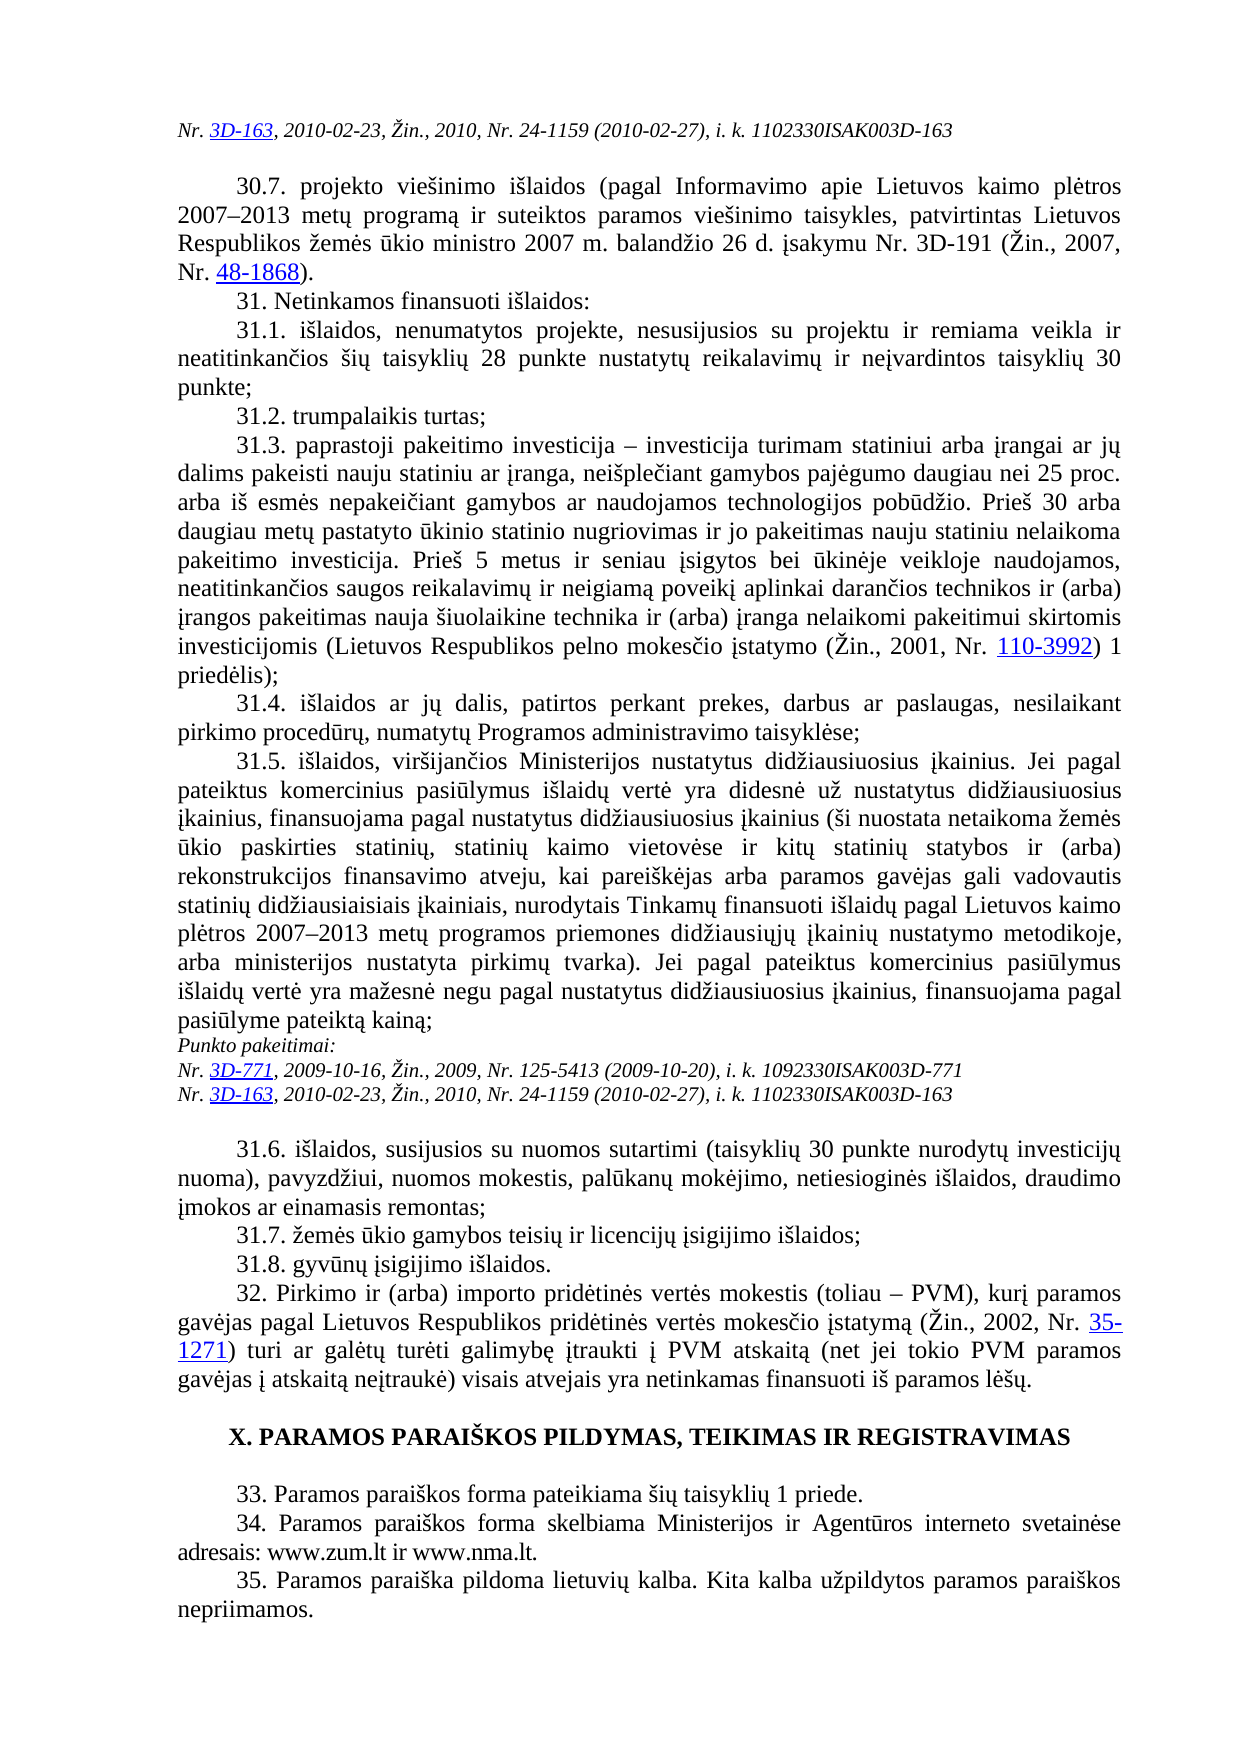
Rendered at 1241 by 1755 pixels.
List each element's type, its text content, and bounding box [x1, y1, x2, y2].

text 31.4. išlaidos ar jų dalis, patirtos perkant prekes, darbus ar paslaugas, nesilaikant pirkimo procedūrų, numatytų Programos administravimo taisyklėse; [177, 688, 1122, 746]
text 31.8. gyvūnų įsigijimo išlaidos. [177, 1249, 1122, 1278]
text 31.1. išlaidos, nenumatytos projekte, nesusijusios su projektu ir remiama veikla ir neatitinkančios šių taisyklių 28 punkte nustatytų reikalavimų ir neįvardintos taisyklių 30 punkte; [177, 315, 1122, 401]
text 35. Paramos paraiška pildoma lietuvių kalba. Kita kalba užpildytos paramos paraiškos nepriimamos. [177, 1566, 1122, 1623]
text 31. Netinkamos finansuoti išlaidos: [177, 286, 1122, 315]
text 31.5. išlaidos, viršijančios Ministerijos nustatytus didžiausiuosius įkainius. Jei pagal pateiktus komercinius pasiūlymus išlaidų vertė yra didesnė už nustatytus didžiausiuosius įkainius, finansuojama pagal nustatytus didžiausiuosius įkainius (ši nuostata netaikoma žemės ūkio paskirties statinių, statinių kaimo vietovėse ir kitų statinių statybos ir (arba) rekonstrukcijos finansavimo atveju, kai pareiškėjas arba paramos gavėjas gali vadovautis statinių didžiausiaisiais įkainiais, nurodytais Tinkamų finansuoti išlaidų pagal Lietuvos kaimo plėtros 2007–2013 metų programos priemones didžiausiųjų įkainių nustatymo metodikoje, arba ministerijos nustatyta pirkimų tvarka). Jei pagal pateiktus komercinius pasiūlymus išlaidų vertė yra mažesnė negu pagal nustatytus didžiausiuosius įkainius, finansuojama pagal pasiūlyme pateiktą kainą; [177, 746, 1122, 1033]
text Punkto pakeitimai: [177, 1033, 1122, 1057]
text 30.7. projekto viešinimo išlaidos (pagal Informavimo apie Lietuvos kaimo plėtros 2007–2013 metų programą ir suteiktos paramos viešinimo taisykles, patvirtintas Lietuvos Respublikos žemės ūkio ministro 2007 m. balandžio 26 d. įsakymu Nr. 3D-191 (Žin., 2007, Nr. 48-1868). [177, 171, 1122, 286]
text 33. Paramos paraiškos forma pateikiama šių taisyklių 1 priede. [177, 1479, 1122, 1508]
text 32. Pirkimo ir (arba) importo pridėtinės vertės mokestis (toliau – PVM), kurį paramos gavėjas pagal Lietuvos Respublikos pridėtinės vertės mokesčio įstatymą (Žin., 2002, Nr. 35-1271) turi ar galėtų turėti galimybę įtraukti į PVM atskaitą (net jei tokio PVM paramos gavėjas į atskaitą neįtraukė) visais atvejais yra netinkamas finansuoti iš paramos lėšų. [177, 1278, 1122, 1393]
text 31.3. paprastoji pakeitimo investicija – investicija turimam statiniui arba įrangai ar jų dalims pakeisti nauju statiniu ar įranga, neišplečiant gamybos pajėgumo daugiau nei 25 proc. arba iš esmės nepakeičiant gamybos ar naudojamos technologijos pobūdžio. Prieš 30 arba daugiau metų pastatyto ūkinio statinio nugriovimas ir jo pakeitimas nauju statiniu nelaikoma pakeitimo investicija. Prieš 5 metus ir seniau įsigytos bei ūkinėje veikloje naudojamos, neatitinkančios saugos reikalavimų ir neigiamą poveikį aplinkai darančios technikos ir (arba) įrangos pakeitimas nauja šiuolaikine technika ir (arba) įranga nelaikomi pakeitimui skirtomis investicijomis (Lietuvos Respublikos pelno mokesčio įstatymo (Žin., 2001, Nr. 110-3992) 1 priedėlis); [177, 430, 1122, 688]
text X. PARAMOS PARAIŠKOS PILDYMAS, TEIKIMAS IR REGISTRAVIMAS [177, 1422, 1122, 1451]
text Nr. 3D-163, 2010-02-23, Žin., 2010, Nr. 24-1159 (2010-02-27), i. k. 1102330ISAK003D-163 [177, 1082, 1122, 1106]
text 34. Paramos paraiškos forma skelbiama Ministerijos ir Agentūros interneto svetainėse adresais: www.zum.lt ir www.nma.lt. [177, 1508, 1122, 1566]
text Nr. 3D-163, 2010-02-23, Žin., 2010, Nr. 24-1159 (2010-02-27), i. k. 1102330ISAK003D-163 [177, 118, 1122, 142]
text 31.7. žemės ūkio gamybos teisių ir licencijų įsigijimo išlaidos; [177, 1221, 1122, 1249]
text Nr. 3D-771, 2009-10-16, Žin., 2009, Nr. 125-5413 (2009-10-20), i. k. 1092330ISAK003D-771 [177, 1057, 1122, 1082]
text 31.2. trumpalaikis turtas; [177, 401, 1122, 430]
text 31.6. išlaidos, susijusios su nuomos sutartimi (taisyklių 30 punkte nurodytų investicijų nuoma), pavyzdžiui, nuomos mokestis, palūkanų mokėjimo, netiesioginės išlaidos, draudimo įmokos ar einamasis remontas; [177, 1134, 1122, 1221]
